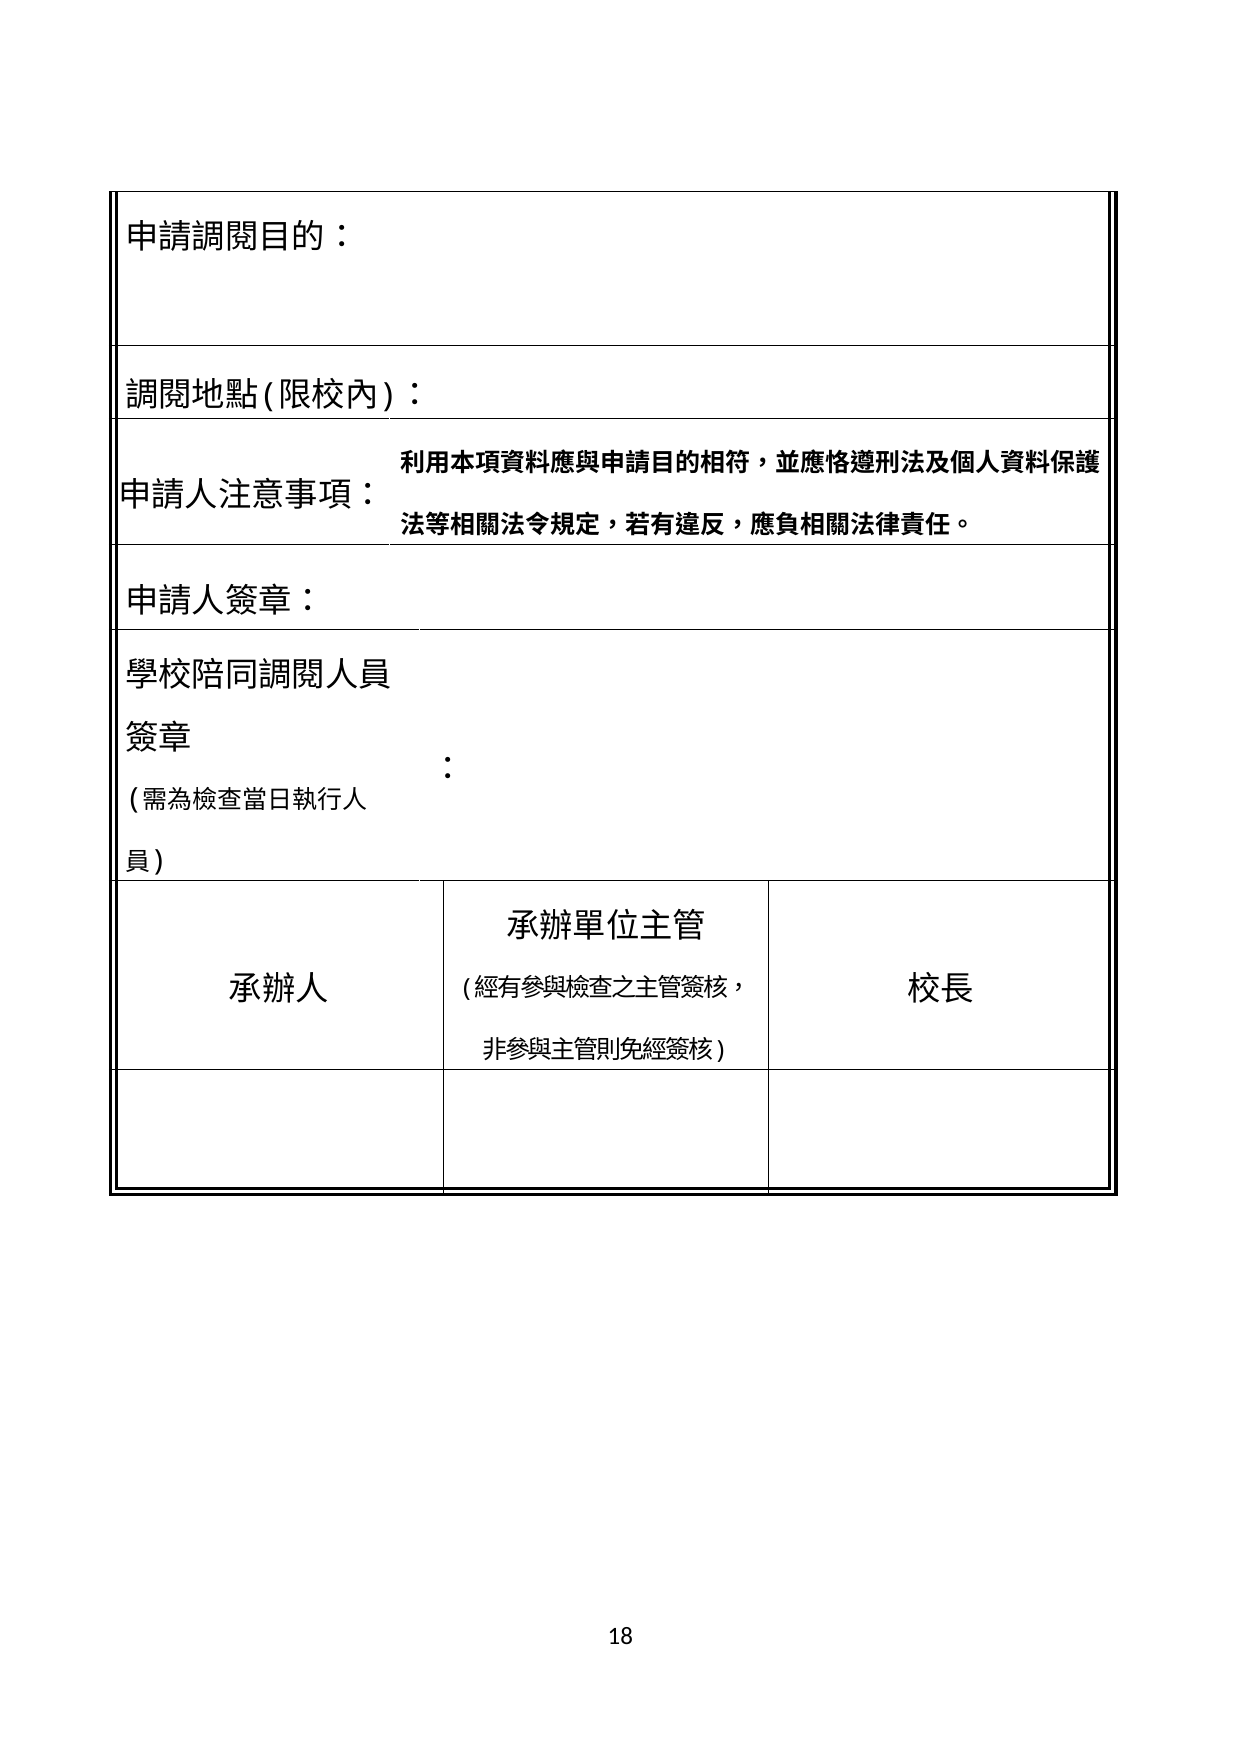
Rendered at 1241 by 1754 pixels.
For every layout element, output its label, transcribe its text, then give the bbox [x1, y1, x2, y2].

table_cell ： [420, 630, 1108, 880]
table_cell 申請人注意事項： [118, 419, 389, 544]
table_cell 校長 [769, 881, 1108, 1069]
table_cell [444, 1070, 768, 1187]
table_cell 調閱地點(限校內)： [118, 346, 1108, 418]
table_cell 學校陪同調閱人員簽章 (需為檢查當日執行人員) [118, 630, 419, 880]
table_cell [769, 1070, 1108, 1187]
table_cell 承辦單位主管 (經有參與檢查之主管簽核， 非參與主管則免經簽核) [444, 881, 768, 1069]
table_cell 申請人簽章： [118, 545, 1108, 629]
table_cell [118, 1070, 443, 1187]
table_cell 申請調閱目的： [118, 192, 1108, 345]
table_cell 利用本項資料應與申請目的相符，並應恪遵刑法及個人資料保護法等相關法令規定，若有違反，應負相關法律責任。 [390, 419, 1108, 544]
table_cell 承辦人 [118, 881, 443, 1069]
